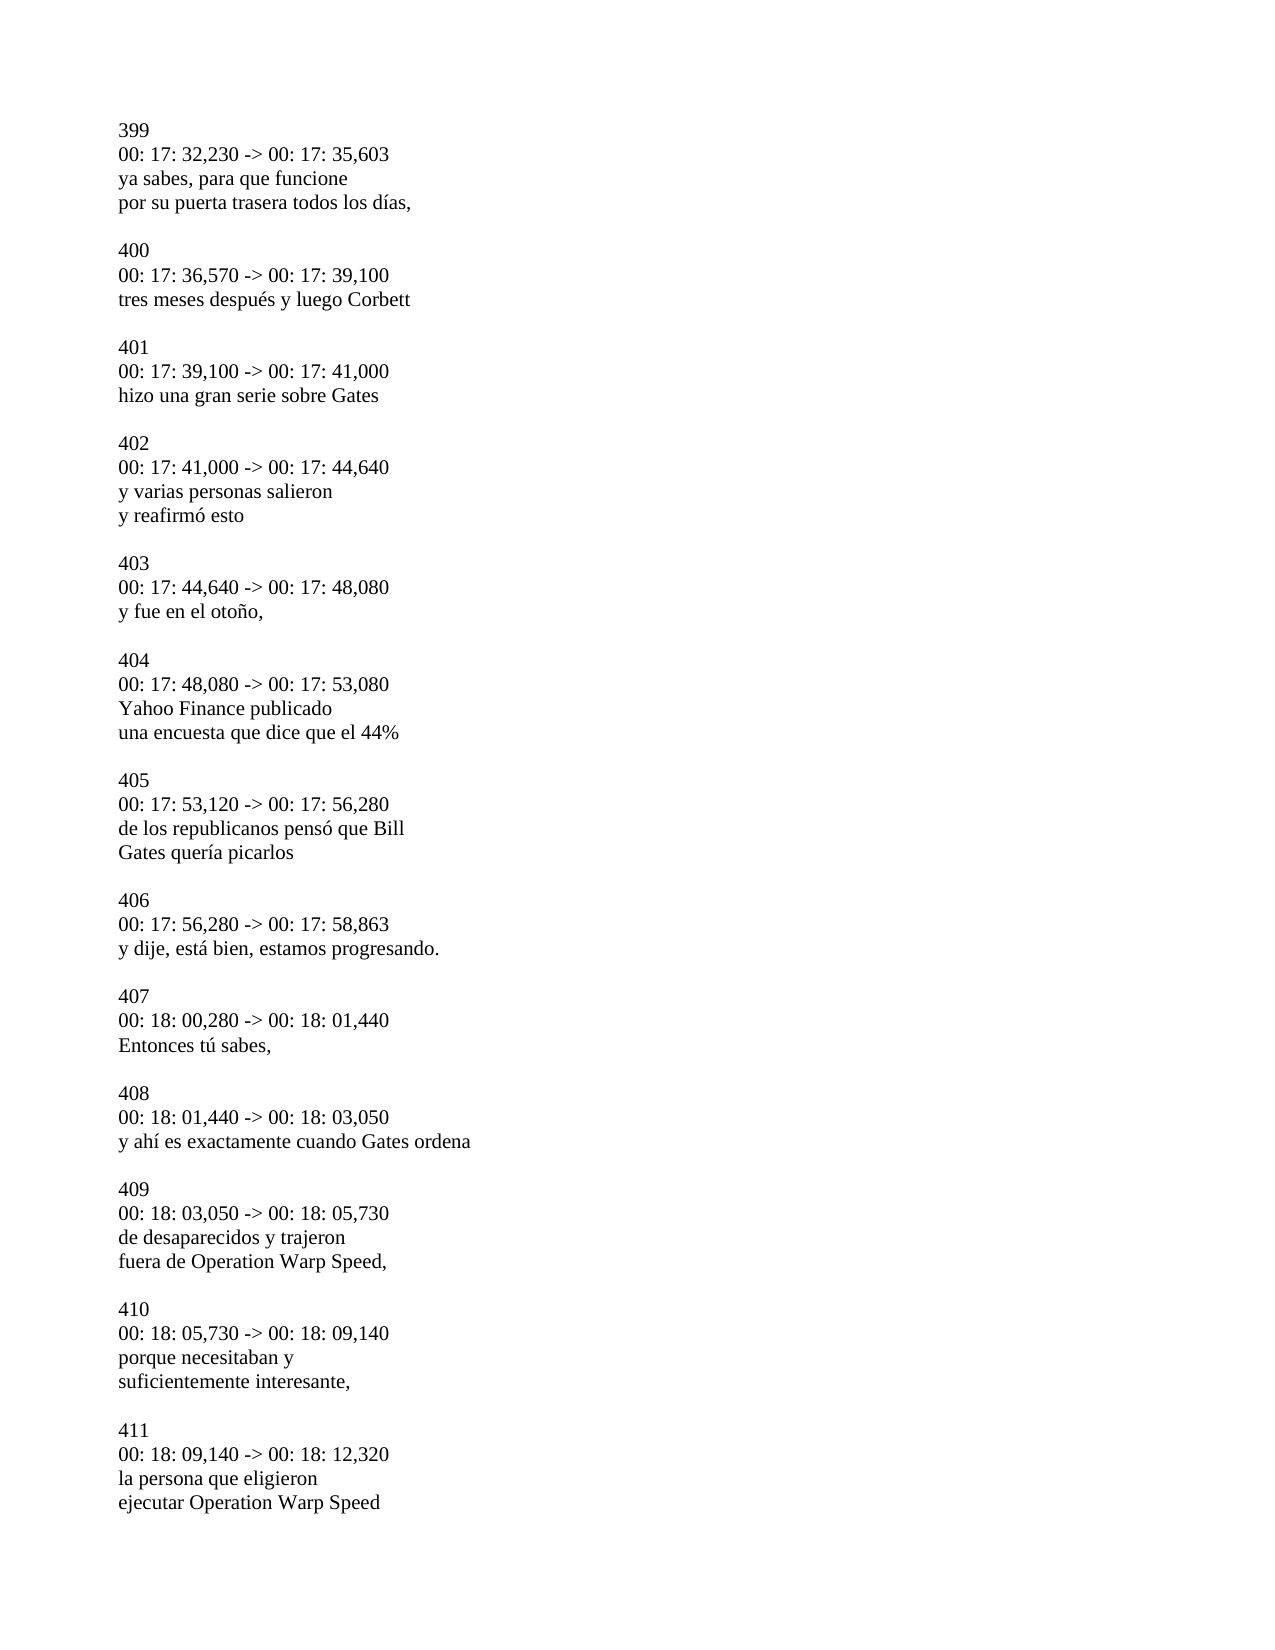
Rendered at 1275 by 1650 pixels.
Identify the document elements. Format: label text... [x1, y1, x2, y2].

text 00: 17: 32,230 -> 00: 17: 35,603 [118, 142, 1157, 166]
text Yahoo Finance publicado [118, 696, 1157, 720]
text 00: 18: 03,050 -> 00: 18: 05,730 [118, 1201, 1157, 1225]
text 399 [118, 118, 1157, 142]
text 400 [118, 238, 1157, 262]
text 00: 17: 44,640 -> 00: 17: 48,080 [118, 575, 1157, 599]
text la persona que eligieron [118, 1466, 1157, 1490]
text 00: 18: 05,730 -> 00: 18: 09,140 [118, 1321, 1157, 1345]
text 00: 17: 41,000 -> 00: 17: 44,640 [118, 455, 1157, 479]
text 403 [118, 551, 1157, 575]
text hizo una gran serie sobre Gates [118, 383, 1157, 407]
text 00: 17: 53,120 -> 00: 17: 56,280 [118, 792, 1157, 816]
text 401 [118, 335, 1157, 359]
text 407 [118, 984, 1157, 1008]
text Gates quería picarlos [118, 840, 1157, 864]
text 406 [118, 888, 1157, 912]
text y varias personas salieron [118, 479, 1157, 503]
text 00: 18: 01,440 -> 00: 18: 03,050 [118, 1105, 1157, 1129]
text fuera de Operation Warp Speed, [118, 1249, 1157, 1273]
text 00: 17: 39,100 -> 00: 17: 41,000 [118, 359, 1157, 383]
text ya sabes, para que funcione [118, 166, 1157, 190]
text y reafirmó esto [118, 503, 1157, 527]
text 402 [118, 431, 1157, 455]
text Entonces tú sabes, [118, 1032, 1157, 1057]
text porque necesitaban y [118, 1345, 1157, 1369]
text 409 [118, 1177, 1157, 1201]
text 405 [118, 768, 1157, 792]
text por su puerta trasera todos los días, [118, 190, 1157, 214]
text 411 [118, 1417, 1157, 1442]
text y ahí es exactamente cuando Gates ordena [118, 1129, 1157, 1153]
text suficientemente interesante, [118, 1369, 1157, 1393]
text 408 [118, 1081, 1157, 1105]
text y dije, está bien, estamos progresando. [118, 936, 1157, 960]
text 00: 18: 00,280 -> 00: 18: 01,440 [118, 1008, 1157, 1032]
text de desaparecidos y trajeron [118, 1225, 1157, 1249]
text 00: 18: 09,140 -> 00: 18: 12,320 [118, 1442, 1157, 1466]
text 410 [118, 1297, 1157, 1321]
text de los republicanos pensó que Bill [118, 816, 1157, 840]
text 00: 17: 36,570 -> 00: 17: 39,100 [118, 262, 1157, 287]
text 00: 17: 48,080 -> 00: 17: 53,080 [118, 672, 1157, 696]
text 00: 17: 56,280 -> 00: 17: 58,863 [118, 912, 1157, 936]
text tres meses después y luego Corbett [118, 287, 1157, 311]
text una encuesta que dice que el 44% [118, 720, 1157, 744]
text ejecutar Operation Warp Speed [118, 1490, 1157, 1514]
text y fue en el otoño, [118, 599, 1157, 623]
text 404 [118, 647, 1157, 672]
